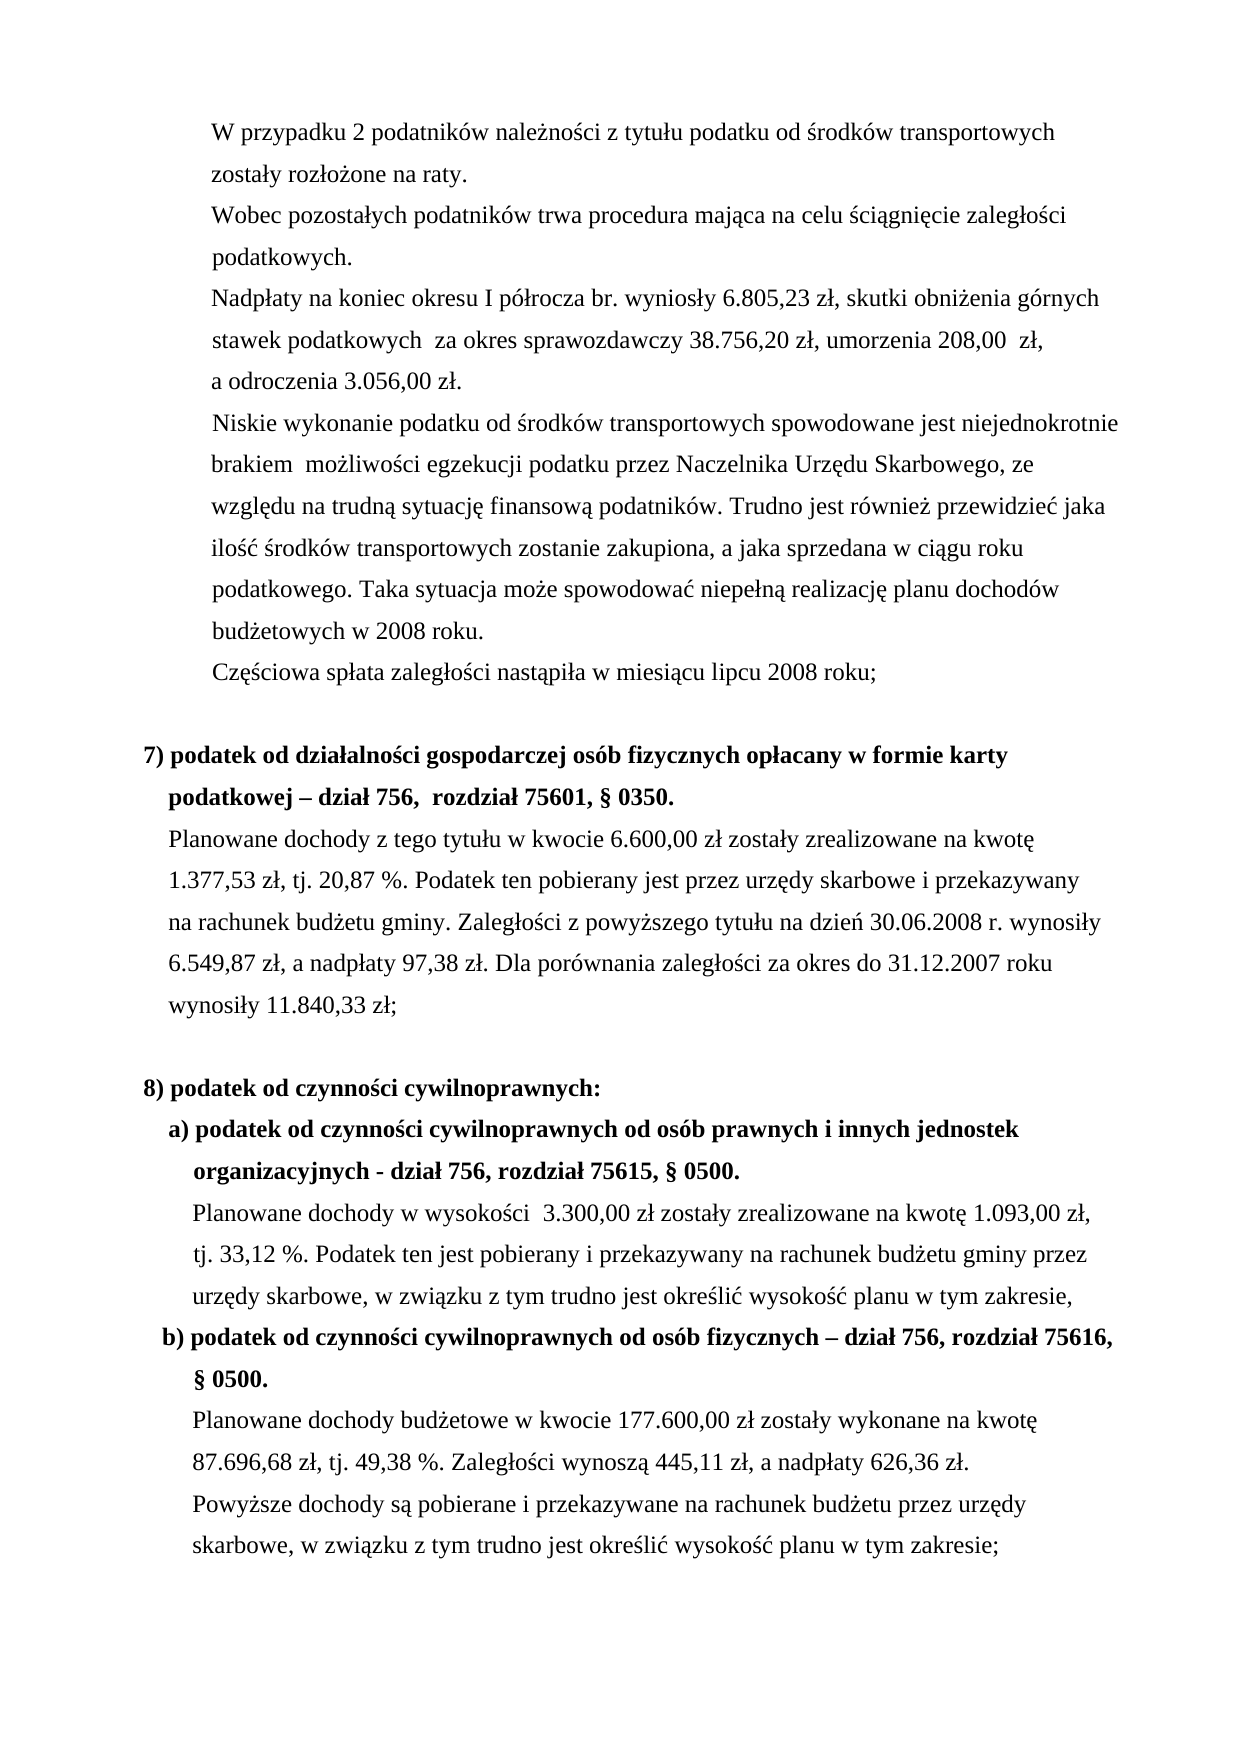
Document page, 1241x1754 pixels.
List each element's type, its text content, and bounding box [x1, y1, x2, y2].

text b) podatek od czynności cywilnoprawnych od osób fizycznych – dział 756, rozdział 75616, [118, 1323, 1122, 1351]
text budżetowych w 2008 roku. [118, 617, 1122, 644]
text 87.696,68 zł, tj. 49,38 %. Zaległości wynoszą 445,11 zł, a nadpłaty 626,36 zł. [118, 1448, 1122, 1476]
text Planowane dochody z tego tytułu w kwocie 6.600,00 zł zostały zrealizowane na kwotę [118, 825, 1122, 852]
text 6.549,87 zł, a nadpłaty 97,38 zł. Dla porównania zaległości za okres do 31.12.2007 roku [118, 949, 1122, 977]
text stawek podatkowych za okres sprawozdawczy 38.756,20 zł, umorzenia 208,00 zł, [118, 326, 1122, 354]
text zostały rozłożone na raty. [118, 160, 1122, 187]
text Planowane dochody budżetowe w kwocie 177.600,00 zł zostały wykonane na kwotę [118, 1407, 1122, 1434]
text Wobec pozostałych podatników trwa procedura mająca na celu ściągnięcie zaległości [118, 201, 1122, 229]
text a odroczenia 3.056,00 zł. [118, 367, 1122, 395]
text 8) podatek od czynności cywilnoprawnych: [118, 1074, 1122, 1102]
text organizacyjnych - dział 756, rozdział 75615, § 0500. [118, 1157, 1122, 1185]
text wynosiły 11.840,33 zł; [118, 991, 1122, 1019]
text względu na trudną sytuację finansową podatników. Trudno jest również przewidzieć jaka [118, 492, 1122, 520]
text Częściowa spłata zaległości nastąpiła w miesiącu lipcu 2008 roku; [118, 658, 1122, 686]
text ilość środków transportowych zostanie zakupiona, a jaka sprzedana w ciągu roku [118, 534, 1122, 561]
text Powyższe dochody są pobierane i przekazywane na rachunek budżetu przez urzędy skarbowe, w związku z tym trudno jest określić wysokość planu w tym zakresie; [118, 1490, 1122, 1559]
text Nadpłaty na koniec okresu I półrocza br. wyniosły 6.805,23 zł, skutki obniżenia górnych [118, 284, 1122, 312]
text podatkowego. Taka sytuacja może spowodować niepełną realizację planu dochodów [118, 575, 1122, 603]
text na rachunek budżetu gminy. Zaległości z powyższego tytułu na dzień 30.06.2008 r. wynosiły [118, 908, 1122, 936]
text Planowane dochody w wysokości 3.300,00 zł zostały zrealizowane na kwotę 1.093,00 zł, [118, 1199, 1122, 1226]
text brakiem możliwości egzekucji podatku przez Naczelnika Urzędu Skarbowego, ze [118, 451, 1122, 478]
text § 0500. [118, 1365, 1122, 1393]
text 1.377,53 zł, tj. 20,87 %. Podatek ten pobierany jest przez urzędy skarbowe i przekazywany [118, 866, 1122, 894]
text podatkowych. [118, 243, 1122, 271]
text tj. 33,12 %. Podatek ten jest pobierany i przekazywany na rachunek budżetu gminy przez urzędy skarbowe, w związku z tym trudno jest określić wysokość planu w tym zakresie, [118, 1240, 1122, 1309]
text 7) podatek od działalności gospodarczej osób fizycznych opłacany w formie karty [118, 742, 1122, 769]
text podatkowej – dział 756, rozdział 75601, § 0350. [118, 783, 1122, 811]
text Niskie wykonanie podatku od środków transportowych spowodowane jest niejednokrotnie [118, 409, 1122, 437]
text a) podatek od czynności cywilnoprawnych od osób prawnych i innych jednostek [118, 1116, 1122, 1143]
text W przypadku 2 podatników należności z tytułu podatku od środków transportowych [118, 118, 1122, 146]
